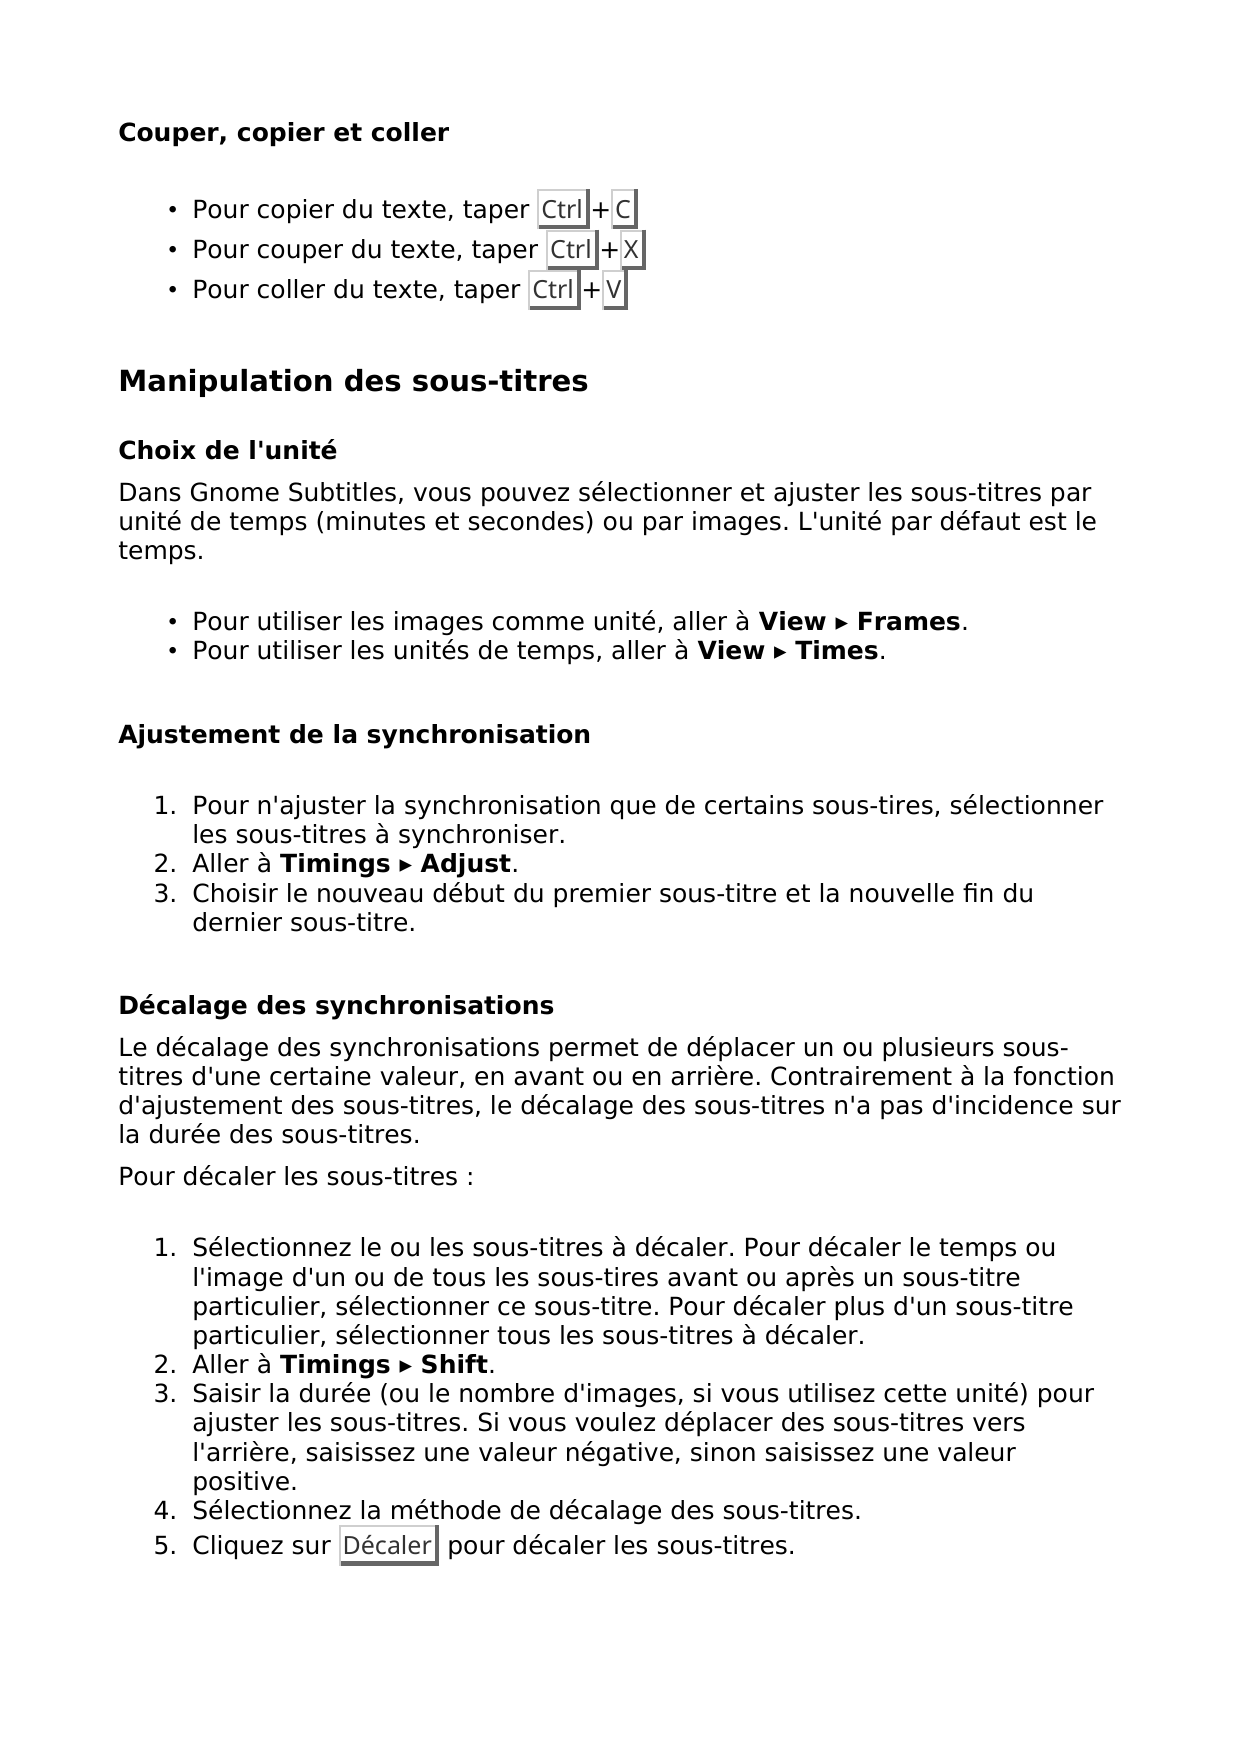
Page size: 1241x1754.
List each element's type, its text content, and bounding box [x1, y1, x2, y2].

list Aller à Timings ▸ Shift. [177, 1350, 1122, 1379]
list Pour copier du texte, taper Ctrl+C [177, 189, 537, 229]
text Pour décaler les sous-titres : [118, 1162, 1122, 1192]
list Aller à Timings ▸ Adjust. [177, 849, 1122, 879]
list Choisir le nouveau début du premier sous-titre et la nouvelle fin du dernier sous-titre. [177, 879, 1122, 937]
text Dans Gnome Subtitles, vous pouvez sélectionner et ajuster les sous-titres par unité de temps (minutes et secondes) ou par images. L'unité par défaut est le temps. [118, 478, 1122, 565]
list Cliquez sur Décaler pour décaler les sous-titres. [439, 1525, 1122, 1566]
subtitle Couper, copier et coller [118, 118, 1122, 147]
list Pour coller du texte, taper Ctrl+V [581, 270, 602, 310]
list Sélectionnez le ou les sous-titres à décaler. Pour décaler le temps ou l'image d'un ou de tous les sous-tires avant ou après un sous-titre particulier, sélectionner ce sous-titre. Pour décaler plus d'un sous-titre particulier, sélectionner tous les sous-titres à décaler. [177, 1233, 1122, 1350]
subtitle Décalage des synchronisations [118, 992, 1122, 1021]
list +X [599, 229, 645, 270]
list Pour copier du texte, taper Ctrl+C [590, 189, 611, 229]
subtitle Manipulation des sous-titres [118, 365, 1122, 399]
subtitle Choix de l'unité [118, 436, 1122, 465]
list Pour utiliser les images comme unité, aller à View ▸ Frames. [177, 607, 1122, 636]
subtitle Ajustement de la synchronisation [118, 720, 1122, 749]
list Pour coller du texte, taper Ctrl+V [177, 270, 528, 310]
list Saisir la durée (ou le nombre d'images, si vous utilisez cette unité) pour ajuster les sous-titres. Si vous voulez déplacer des sous-titres vers l'arrière, saisissez une valeur négative, sinon saisissez une valeur positive. [177, 1379, 1122, 1496]
list Pour couper du texte, taper Ctrl [177, 229, 598, 270]
list Pour n'ajuster la synchronisation que de certains sous-tires, sélectionner les sous-titres à synchroniser. [177, 791, 1122, 849]
list Pour coller du texte, taper Ctrl+V [628, 270, 1122, 310]
list Pour copier du texte, taper Ctrl+C [638, 189, 1122, 229]
list [646, 229, 1122, 270]
list Cliquez sur Décaler pour décaler les sous-titres. [177, 1525, 339, 1566]
list Sélectionnez la méthode de décalage des sous-titres. [177, 1496, 1122, 1525]
list Pour utiliser les unités de temps, aller à View ▸ Times. [177, 636, 1122, 666]
text Le décalage des synchronisations permet de déplacer un ou plusieurs sous-titres d'une certaine valeur, en avant ou en arrière. Contrairement à la fonction d'ajustement des sous-titres, le décalage des sous-titres n'a pas d'incidence sur la durée des sous-titres. [118, 1033, 1122, 1150]
